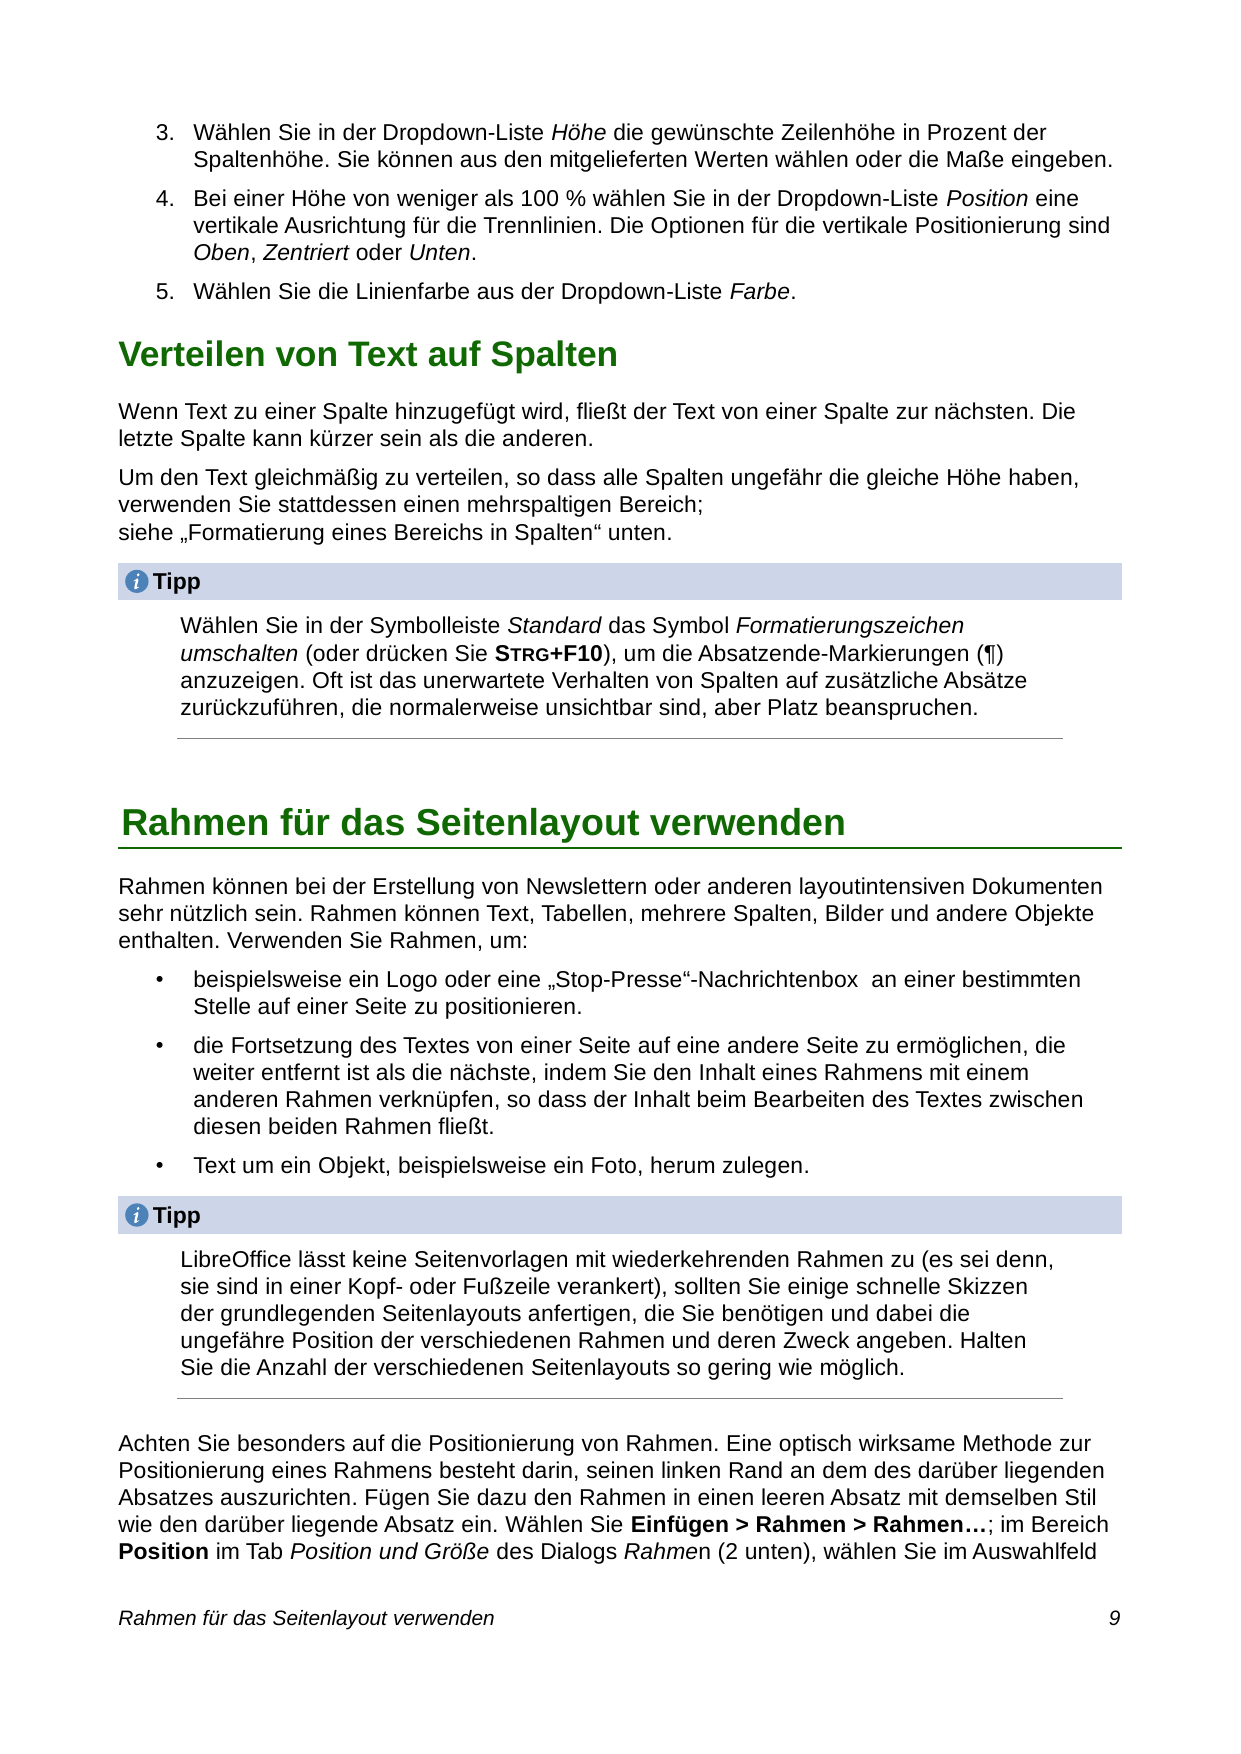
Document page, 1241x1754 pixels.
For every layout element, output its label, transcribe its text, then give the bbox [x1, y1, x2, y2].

list die Fortsetzung des Textes von einer Seite auf eine andere Seite zu ermöglichen, die weiter entfernt ist als die nächste, indem Sie den Inhalt eines Rahmens mit einem anderen Rahmen verknüpfen, so dass der Inhalt beim Bearbeiten des Textes zwischen diesen beiden Rahmen fließt. [156, 1031, 1122, 1140]
text Um den Text gleichmäßig zu verteilen, so dass alle Spalten ungefähr die gleiche Höhe haben, verwenden Sie stattdessen einen mehrspaltigen Bereich; siehe „Formatierung eines Bereichs in Spalten“ unten. [118, 464, 1122, 545]
text LibreOffice lässt keine Seitenvorlagen mit wiederkehrenden Rahmen zu (es sei denn, sie sind in einer Kopf- oder Fußzeile verankert), sollten Sie einige schnelle Skizzen der grundlegenden Seitenlayouts anfertigen, die Sie benötigen und dabei die ungefähre Position der verschiedenen Rahmen und deren Zweck angeben. Halten Sie die Anzahl der verschiedenen Seitenlayouts so gering wie möglich. [177, 1245, 1063, 1398]
list Text um ein Objekt, beispielsweise ein Foto, herum zulegen. [156, 1151, 1122, 1178]
list Wählen Sie die Linienfarbe aus der Dropdown-Liste Farbe. [156, 277, 1122, 304]
text Rahmen können bei der Erstellung von Newslettern oder anderen layoutintensiven Dokumenten sehr nützlich sein. Rahmen können Text, Tabellen, mehrere Spalten, Bilder und andere Objekte enthalten. Verwenden Sie Rahmen, um: [118, 872, 1122, 954]
list beispielsweise ein Logo oder eine „Stop-Presse“-Nachrichtenbox an einer bestimmten Stelle auf einer Seite zu positionieren. [156, 965, 1122, 1019]
text Wenn Text zu einer Spalte hinzugefügt wird, fließt der Text von einer Spalte zur nächsten. Die letzte Spalte kann kürzer sein als die anderen. [118, 398, 1122, 452]
subtitle Rahmen für das Seitenlayout verwenden [118, 798, 1122, 847]
text Achten Sie besonders auf die Positionierung von Rahmen. Eine optisch wirksame Methode zur Positionierung eines Rahmens besteht darin, seinen linken Rand an dem des darüber liegenden Absatzes auszurichten. Fügen Sie dazu den Rahmen in einen leeren Absatz mit demselben Stil wie den darüber liegende Absatz ein. Wählen Sie Einfügen > Rahmen > Rahmen…; im Bereich Position im Tab Position und Größe des Dialogs Rahmen (Abbildung 2 unten), wählen Sie im Auswahlfeld Horizontal die Option Von links, um den Rahmen genau an der gewünschten Stelle zu positionieren. [118, 1429, 1122, 1564]
list Tipp [118, 563, 1122, 600]
list Bei einer Höhe von weniger als 100 % wählen Sie in der Dropdown-Liste Position eine vertikale Ausrichtung für die Trennlinien. Die Optionen für die vertikale Positionierung sind Oben, Zentriert oder Unten. [156, 184, 1122, 265]
list Wählen Sie in der Dropdown-Liste Höhe die gewünschte Zeilenhöhe in Prozent der Spaltenhöhe. Sie können aus den mitgelieferten Werten wählen oder die Maße eingeben. [156, 118, 1122, 172]
text Wählen Sie in der Symbolleiste Standard das Symbol Formatierungszeichen umschalten (oder drücken Sie Strg+F10), um die Absatzende-Markierungen (¶) anzuzeigen. Oft ist das unerwartete Verhalten von Spalten auf zusätzliche Absätze zurückzuführen, die normalerweise unsichtbar sind, aber Platz beanspruchen. [177, 612, 1063, 738]
list Tipp [118, 1196, 1122, 1234]
subtitle Verteilen von Text auf Spalten [118, 334, 1122, 374]
